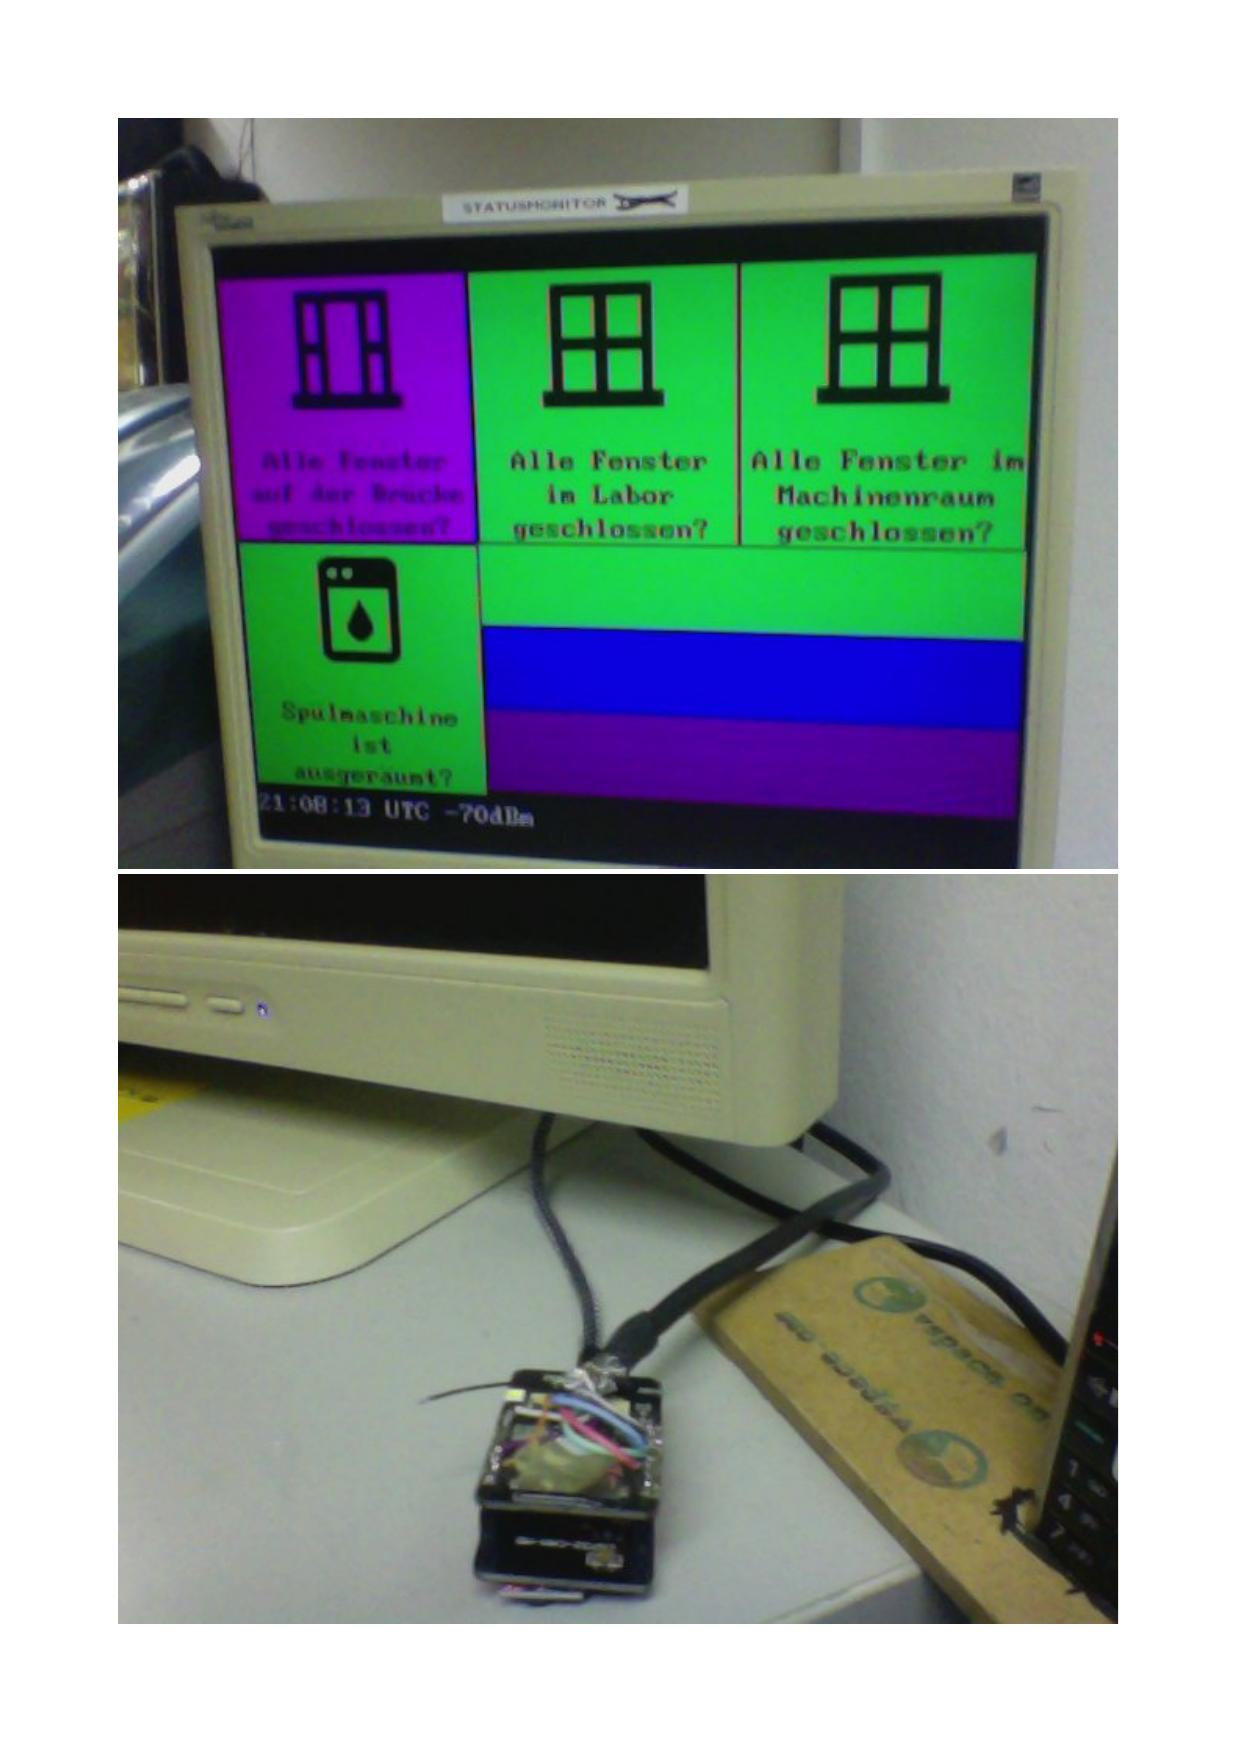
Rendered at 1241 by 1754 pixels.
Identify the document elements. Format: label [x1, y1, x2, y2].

picture [118, 118, 1119, 869]
picture [118, 874, 1119, 1624]
